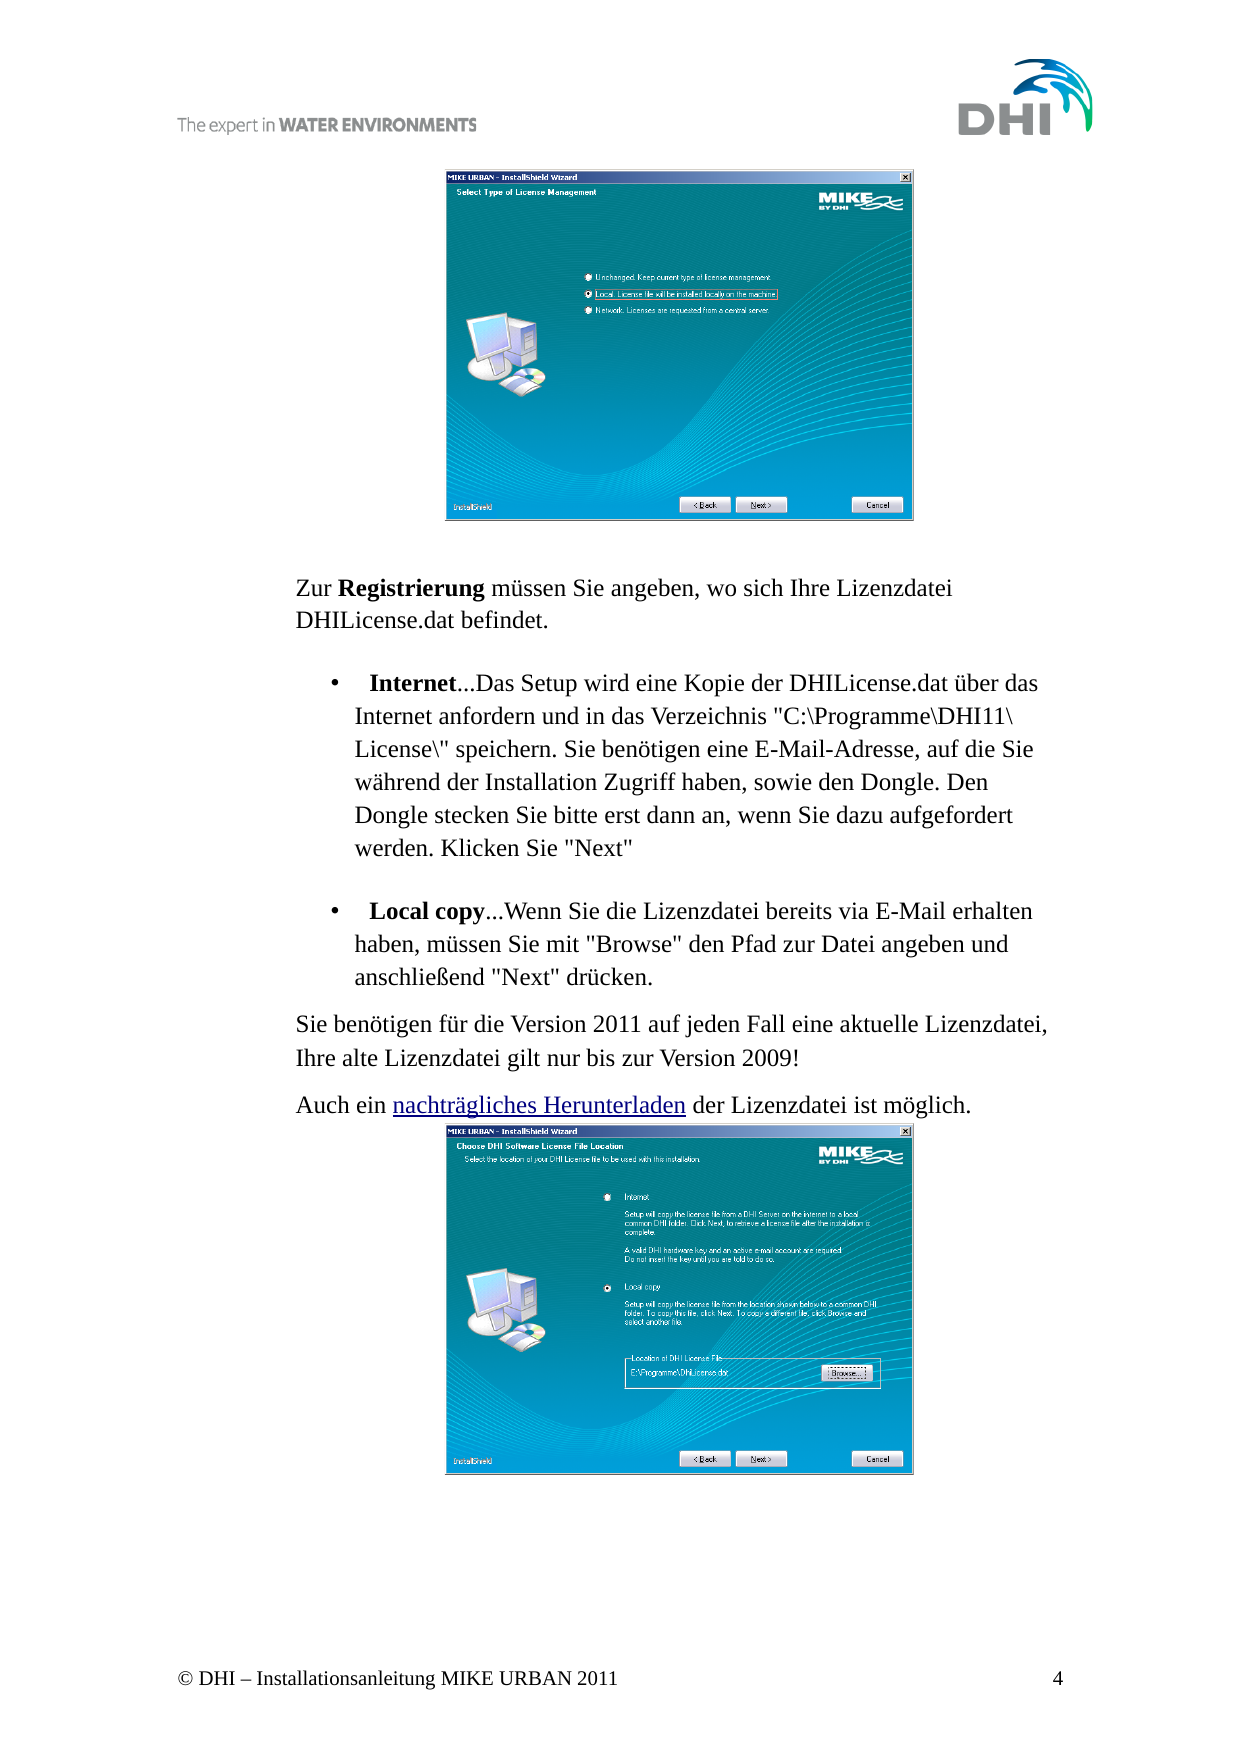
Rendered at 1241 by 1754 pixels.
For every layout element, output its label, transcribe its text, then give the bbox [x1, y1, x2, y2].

text Auch ein nachträgliches Herunterladen der Lizenzdatei ist möglich. [295, 1090, 1063, 1119]
list Internet...Das Setup wird eine Kopie der DHILicense.dat über das Internet anfordern und in das Verzeichnis "C:\Programme\DHI11\License\" speichern. Sie benötigen eine E-Mail-Adresse, auf die Sie während der Installation Zugriff haben, sowie den Dongle. Den Dongle stecken Sie bitte erst dann an, wenn Sie dazu aufgefordert werden. Klicken Sie "Next" [339, 668, 1063, 862]
picture [444, 1123, 914, 1475]
picture [444, 169, 914, 521]
list Local copy...Wenn Sie die Lizenzdatei bereits via E-Mail erhalten haben, müssen Sie mit "Browse" den Pfad zur Datei angeben und anschließend "Next" drücken. [339, 896, 1063, 991]
text Sie benötigen für die Version 2011 auf jeden Fall eine aktuelle Lizenzdatei, Ihre alte Lizenzdatei gilt nur bis zur Version 2009! [295, 1009, 1063, 1071]
picture [177, 117, 477, 135]
picture [958, 59, 1093, 135]
text Zur Registrierung müssen Sie angeben, wo sich Ihre Lizenzdatei DHILicense.dat befindet. [295, 573, 1063, 634]
